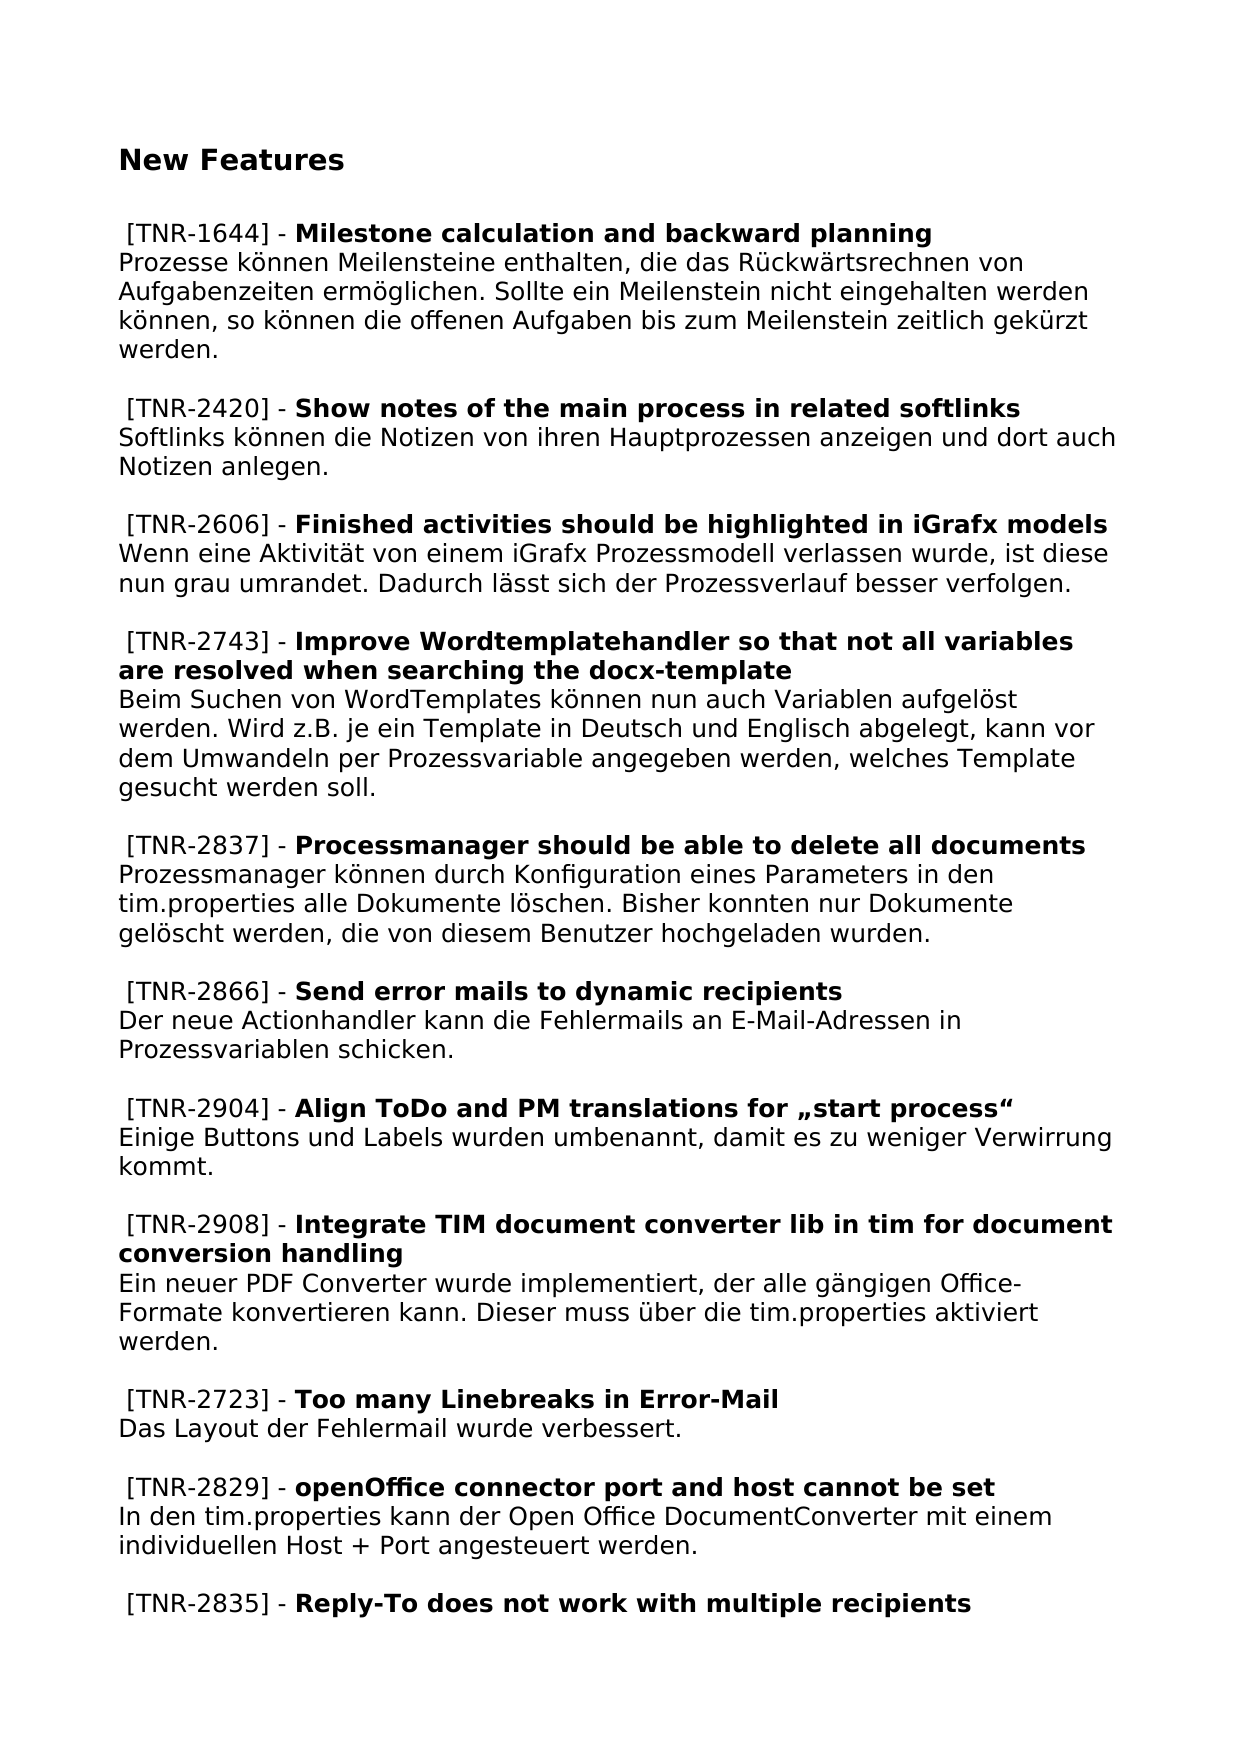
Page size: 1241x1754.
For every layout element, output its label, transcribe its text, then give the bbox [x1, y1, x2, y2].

text [TNR-1644] - Milestone calculation and backward planning Prozesse können Meilensteine enthalten, die das Rückwärtsrechnen von Aufgabenzeiten ermöglichen. Sollte ein Meilenstein nicht eingehalten werden können, so können die offenen Aufgaben bis zum Meilenstein zeitlich gekürzt werden. [TNR-2420] - Show notes of the main process in related softlinks Softlinks können die Notizen von ihren Hauptprozessen anzeigen und dort auch Notizen anlegen. [TNR-2606] - Finished activities should be highlighted in iGrafx models Wenn eine Aktivität von einem iGrafx Prozessmodell verlassen wurde, ist diese nun grau umrandet. Dadurch lässt sich der Prozessverlauf besser verfolgen. [TNR-2743] - Improve Wordtemplatehandler so that not all variables are resolved when searching the docx-template Beim Suchen von WordTemplates können nun auch Variablen aufgelöst werden. Wird z.B. je ein Template in Deutsch und Englisch abgelegt, kann vor dem Umwandeln per Prozessvariable angegeben werden, welches Template gesucht werden soll. [TNR-2837] - Processmanager should be able to delete all documents Prozessmanager können durch Konfiguration eines Parameters in den tim.properties alle Dokumente löschen. Bisher konnten nur Dokumente gelöscht werden, die von diesem Benutzer hochgeladen wurden. [TNR-2866] - Send error mails to dynamic recipients Der neue Actionhandler kann die Fehlermails an E-Mail-Adressen in Prozessvariablen schicken. [TNR-2904] - Align ToDo and PM translations for „start process“ Einige Buttons und Labels wurden umbenannt, damit es zu weniger Verwirrung kommt. [TNR-2908] - Integrate TIM document converter lib in tim for document conversion handling Ein neuer PDF Converter wurde implementiert, der alle gängigen Office-Formate konvertieren kann. Dieser muss über die tim.properties aktiviert werden. [TNR-2723] - Too many Linebreaks in Error-Mail Das Layout der Fehlermail wurde verbessert. [TNR-2829] - openOffice connector port and host cannot be set In den tim.properties kann der Open Office DocumentConverter mit einem individuellen Host + Port angesteuert werden. [TNR-2835] - Reply-To does not work with multiple recipients [118, 189, 1122, 1619]
subtitle New Features [118, 143, 1122, 177]
